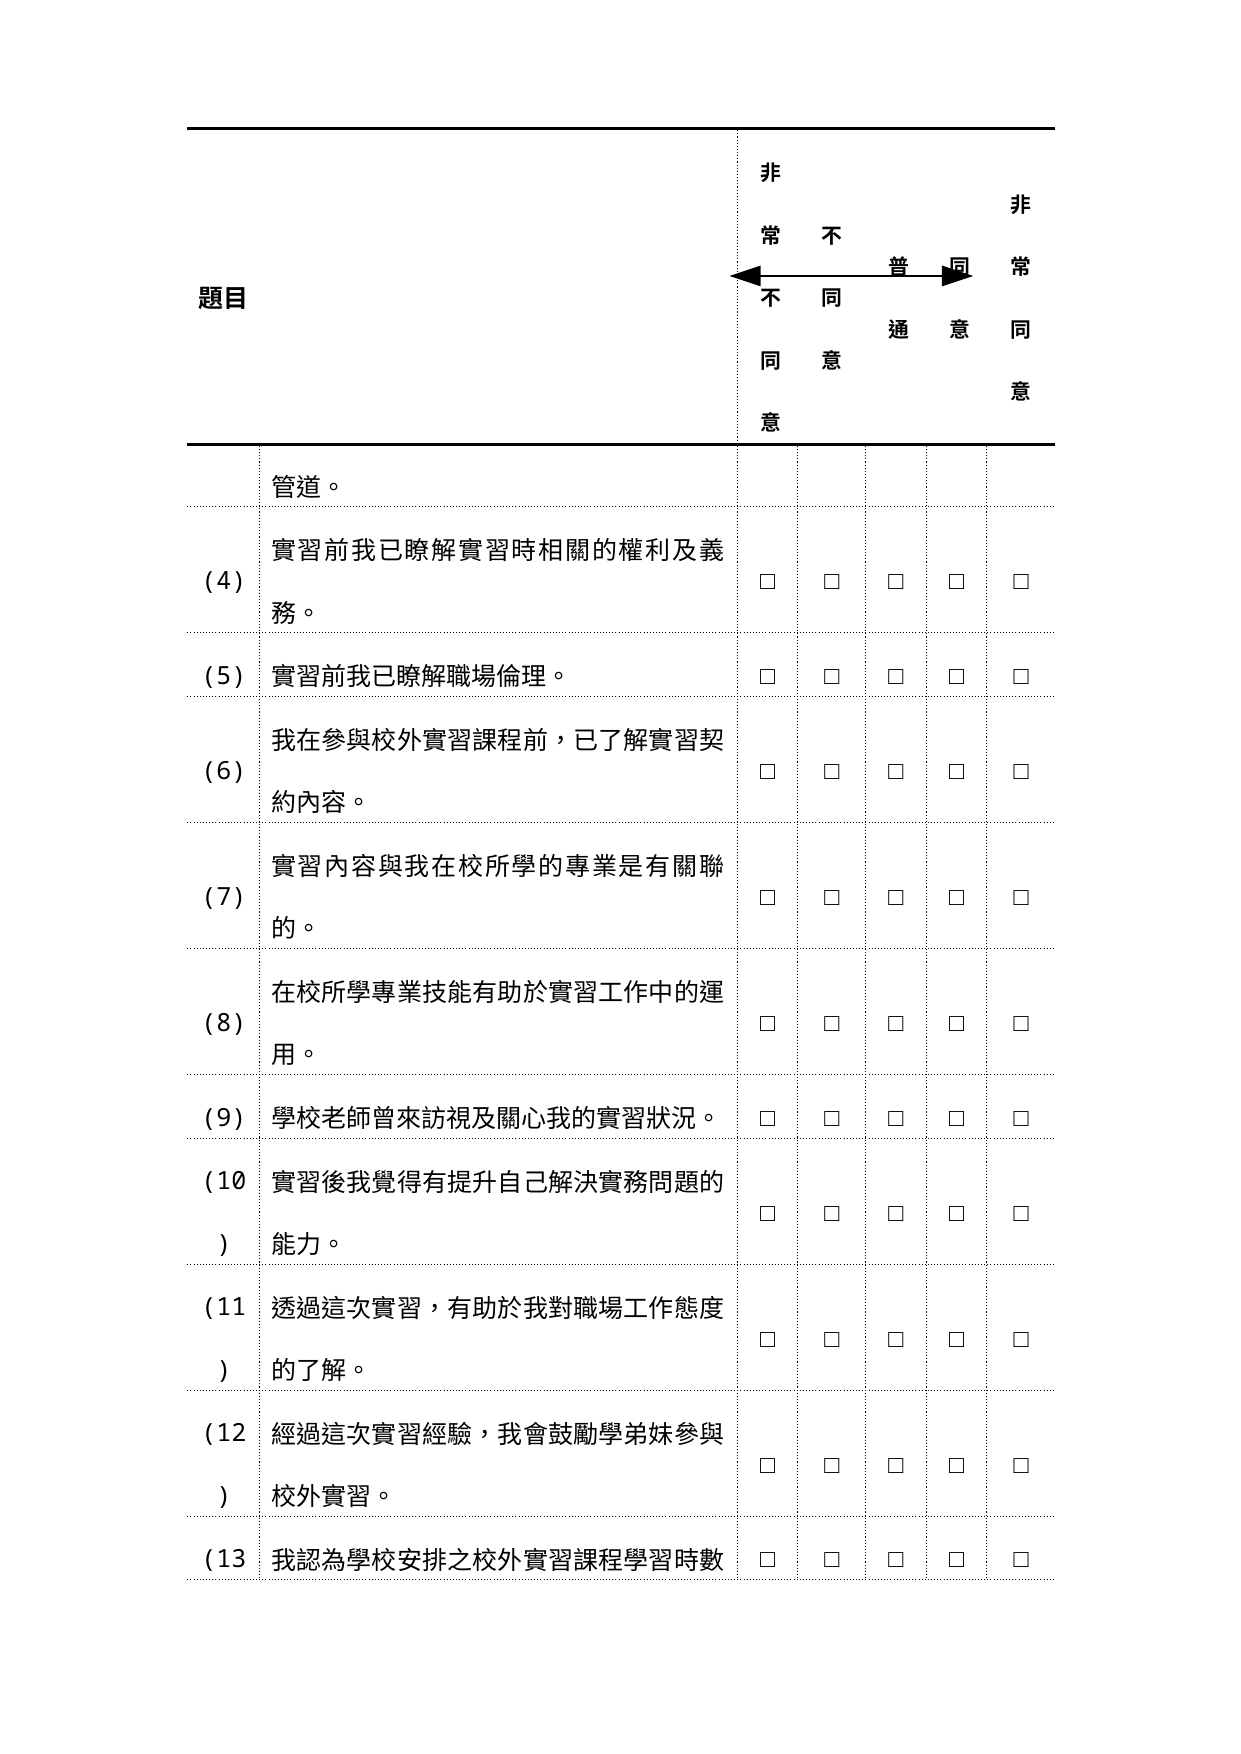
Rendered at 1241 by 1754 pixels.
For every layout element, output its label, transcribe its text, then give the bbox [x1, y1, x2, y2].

table_cell □ [737, 1138, 798, 1263]
table_cell (5) [187, 632, 260, 696]
table_cell (9) [187, 1074, 260, 1137]
table_cell □ [798, 1516, 865, 1579]
table_cell (8) [187, 948, 260, 1074]
table_cell □ [737, 1390, 798, 1516]
table_header 題目 [187, 130, 737, 443]
table_cell □ [798, 1138, 865, 1263]
table_cell □ [865, 1138, 926, 1263]
table_cell [798, 446, 865, 506]
table_header 不同意 [798, 277, 865, 443]
table_cell □ [737, 632, 798, 696]
table_cell □ [926, 822, 987, 948]
table_cell □ [987, 1390, 1055, 1516]
table_cell 管道。 [260, 446, 737, 506]
table_cell □ [987, 696, 1055, 822]
table_header 同意 [926, 130, 987, 443]
table_cell □ [865, 1390, 926, 1516]
table_cell □ [987, 1074, 1055, 1137]
table_cell □ [926, 1516, 987, 1579]
table_cell □ [865, 1074, 926, 1137]
table_cell 我在參與校外實習課程前，已了解實習契約內容。 [260, 696, 737, 822]
table_cell □ [987, 822, 1055, 948]
table_cell □ [798, 506, 865, 632]
table_header 普通 [865, 277, 926, 443]
table_cell (6) [187, 696, 260, 822]
table_cell □ [987, 948, 1055, 1074]
table_cell □ [987, 632, 1055, 696]
table_cell □ [926, 1390, 987, 1516]
table_cell □ [926, 948, 987, 1074]
table_cell (4) [187, 506, 260, 632]
table_cell 經過這次實習經驗，我會鼓勵學弟妹參與校外實習。 [260, 1390, 737, 1516]
table_cell [737, 446, 798, 506]
table_cell 透過這次實習，有助於我對職場工作態度的了解。 [260, 1264, 737, 1389]
table_cell □ [987, 506, 1055, 632]
table_cell □ [865, 948, 926, 1074]
table_cell □ [865, 1516, 926, 1579]
table_cell 實習前我已瞭解實習時相關的權利及義務。 [260, 506, 737, 632]
table_cell 我認為學校安排之校外實習課程學習時數 [260, 1516, 737, 1579]
table_cell [987, 446, 1055, 506]
table_cell 實習前我已瞭解職場倫理。 [260, 632, 737, 696]
table_cell □ [926, 632, 987, 696]
table_cell (11) [187, 1264, 260, 1389]
table_header 不同意 [798, 130, 865, 275]
table_cell □ [798, 822, 865, 948]
table_cell □ [737, 506, 798, 632]
table_cell □ [926, 1074, 987, 1137]
table_cell □ [987, 1138, 1055, 1263]
table_cell 在校所學專業技能有助於實習工作中的運用。 [260, 948, 737, 1074]
table_cell (10) [187, 1138, 260, 1263]
table_cell □ [865, 696, 926, 822]
table_cell □ [737, 1074, 798, 1137]
table_cell □ [987, 1264, 1055, 1389]
table_header 普通 [865, 130, 926, 275]
table_cell □ [798, 1074, 865, 1137]
table_cell □ [865, 632, 926, 696]
table_cell □ [798, 696, 865, 822]
table_cell □ [737, 1516, 798, 1579]
table_cell □ [737, 822, 798, 948]
table_cell □ [865, 822, 926, 948]
table_cell □ [798, 1390, 865, 1516]
table_header 非常同意 [987, 130, 1055, 443]
table_cell 實習內容與我在校所學的專業是有關聯的。 [260, 822, 737, 948]
table_cell □ [737, 696, 798, 822]
table_cell (13 [187, 1516, 260, 1579]
table_cell (7) [187, 822, 260, 948]
table_cell (12) [187, 1390, 260, 1516]
table_cell □ [737, 1264, 798, 1389]
table_cell 學校老師曾來訪視及關心我的實習狀況。 [260, 1074, 737, 1137]
table_cell □ [798, 632, 865, 696]
table_cell [865, 446, 926, 506]
table_cell □ [737, 948, 798, 1074]
table_cell [187, 446, 260, 506]
table_cell □ [926, 1264, 987, 1389]
table_cell □ [926, 506, 987, 632]
table_cell [926, 446, 987, 506]
table_cell □ [865, 506, 926, 632]
table_header 非常不同意 [737, 130, 798, 275]
table_cell 實習後我覺得有提升自己解決實務問題的能力。 [260, 1138, 737, 1263]
table_cell □ [926, 1138, 987, 1263]
table_cell □ [798, 948, 865, 1074]
table_cell □ [987, 1516, 1055, 1579]
table_cell □ [926, 696, 987, 822]
table_cell □ [798, 1264, 865, 1389]
table_header 非常不同意 [737, 277, 798, 443]
table_cell □ [865, 1264, 926, 1389]
